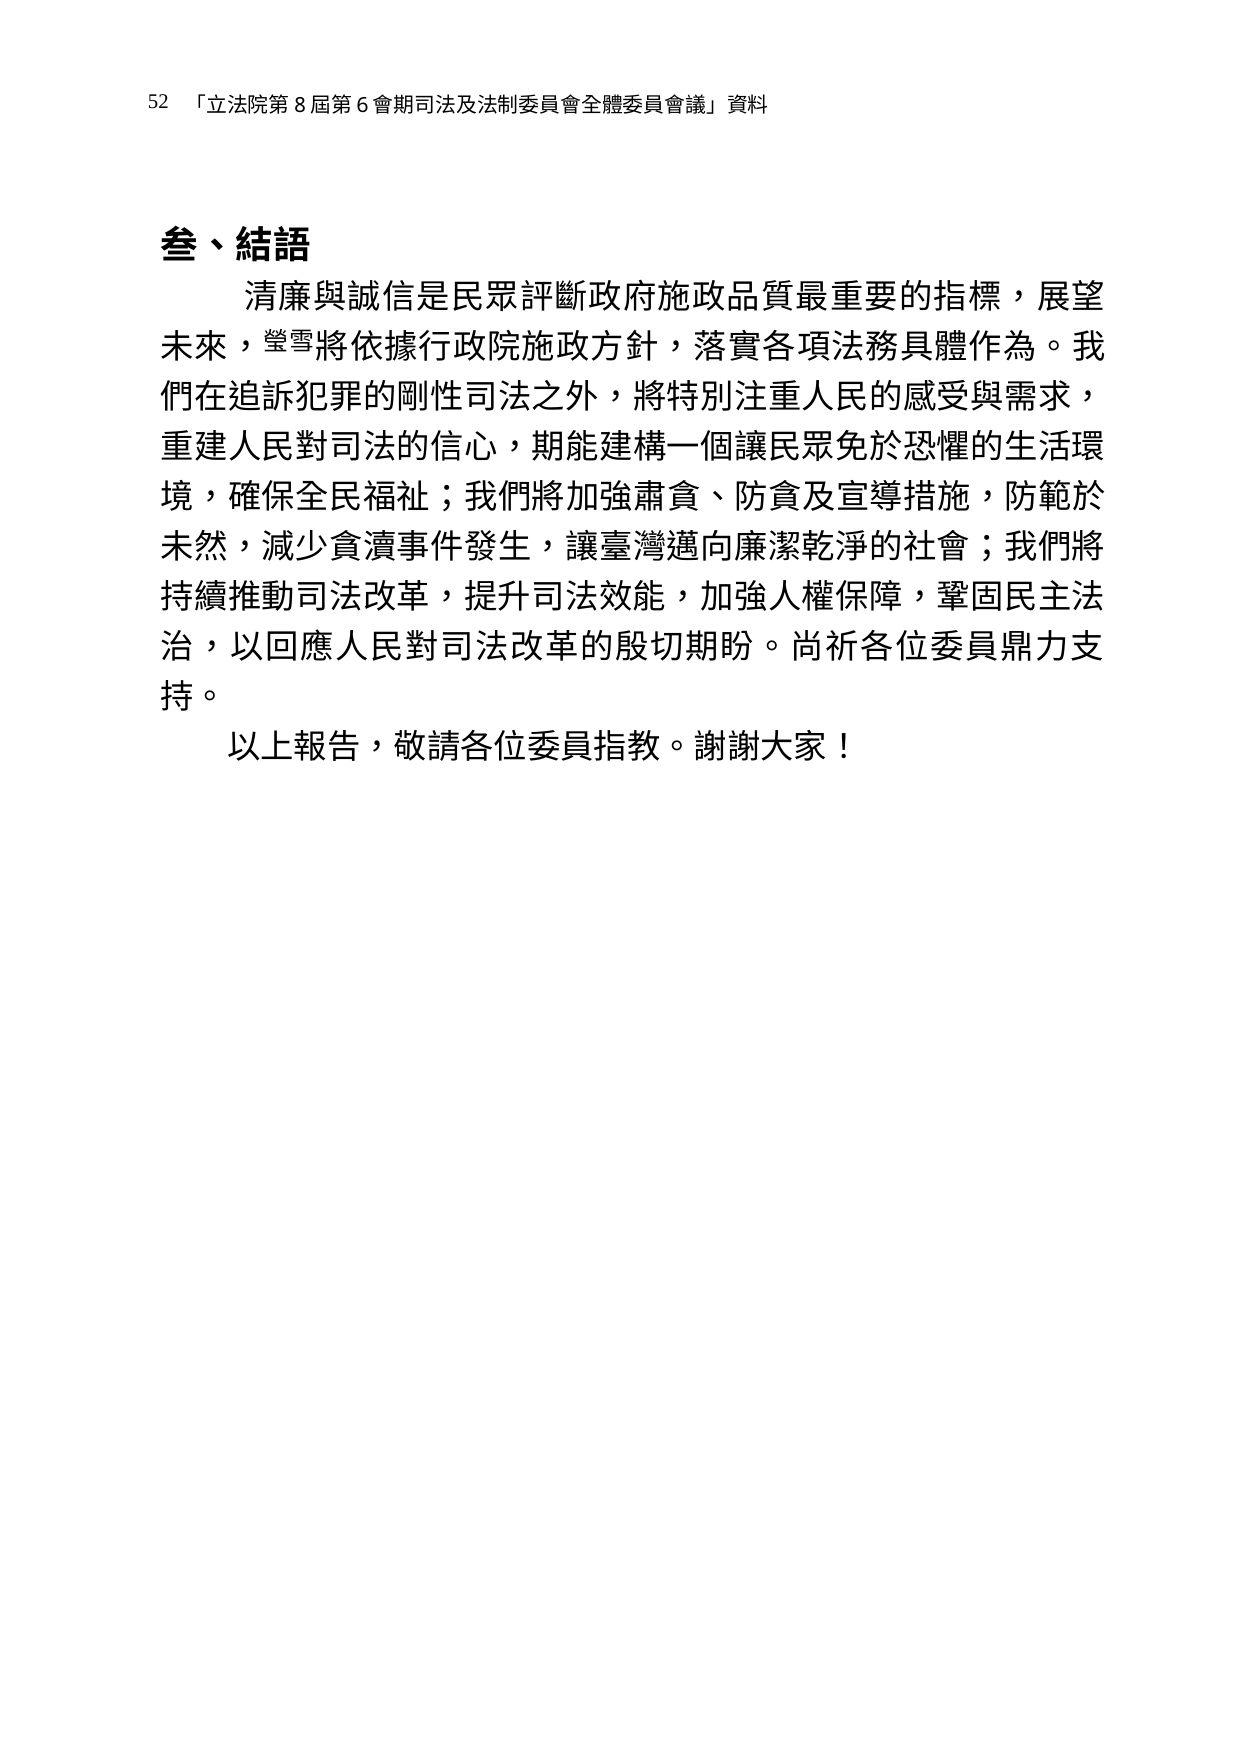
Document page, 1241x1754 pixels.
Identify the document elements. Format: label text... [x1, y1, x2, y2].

text 以上報告，敬請各位委員指教。謝謝大家！ [160, 719, 1106, 769]
text 叁、結語 [160, 219, 1106, 269]
text 清廉與誠信是民眾評斷政府施政品質最重要的指標，展望未來，瑩雪將依據行政院施政方針，落實各項法務具體作為。我們在追訴犯罪的剛性司法之外，將特別注重人民的感受與需求，重建人民對司法的信心，期能建構一個讓民眾免於恐懼的生活環境，確保全民福祉；我們將加強肅貪、防貪及宣導措施，防範於未然，減少貪瀆事件發生，讓臺灣邁向廉潔乾淨的社會；我們將持續推動司法改革，提升司法效能，加強人權保障，鞏固民主法治，以回應人民對司法改革的殷切期盼。尚祈各位委員鼎力支持。 [160, 269, 1106, 719]
